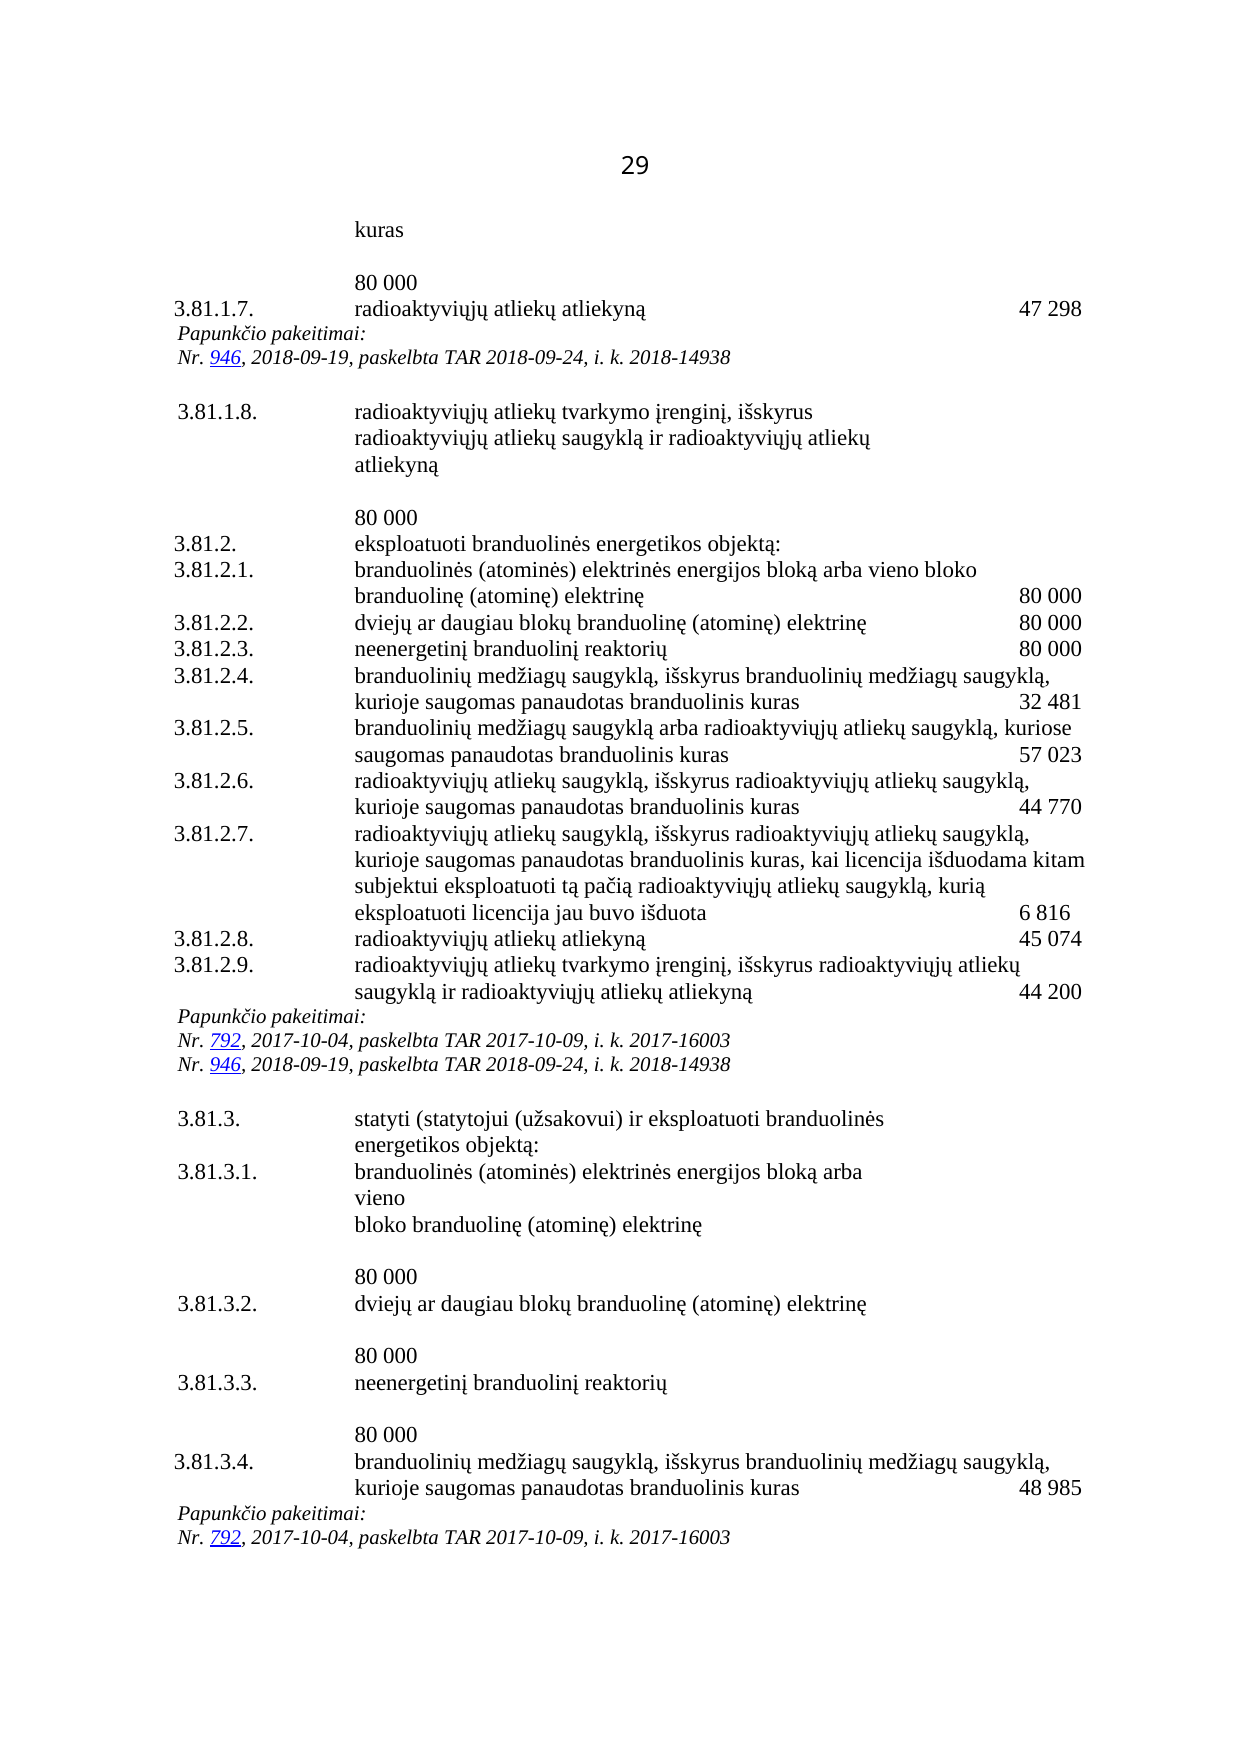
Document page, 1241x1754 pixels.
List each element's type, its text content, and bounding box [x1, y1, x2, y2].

text 3.81.2.2. dviejų ar daugiau blokų branduolinę (atominę) elektrinę 80 000 [174, 609, 1093, 635]
text 3.81.2.5. branduolinių medžiagų saugyklą arba radioaktyviųjų atliekų saugyklą, kuriose saugomas panaudotas branduolinis kuras 57 023 [174, 714, 1093, 767]
text 3.81.3.2. dviejų ar daugiau blokų branduolinę (atominę) elektrinę 80 000 [177, 1290, 892, 1369]
text 3.81.3.3. neenergetinį branduolinį reaktorių 80 000 [177, 1369, 892, 1448]
text 3.81.2.6. radioaktyviųjų atliekų saugyklą, išskyrus radioaktyviųjų atliekų saugyklą, kurioje saugomas panaudotas branduolinis kuras 44 770 [174, 767, 1093, 820]
text Papunkčio pakeitimai: [177, 1501, 1093, 1524]
text Papunkčio pakeitimai: [177, 1004, 1093, 1028]
text 3.81.1.7. radioaktyviųjų atliekų atliekyną 47 298 [174, 295, 1093, 321]
text 3.81.3.1. branduolinės (atominės) elektrinės energijos bloką arba vieno [177, 1158, 892, 1211]
text 3.81.2.4. branduolinių medžiagų saugyklą, išskyrus branduolinių medžiagų saugyklą, kurioje saugomas panaudotas branduolinis kuras 32 481 [174, 662, 1093, 714]
text Papunkčio pakeitimai: [177, 321, 1093, 345]
text 3.81.2.9. radioaktyviųjų atliekų tvarkymo įrenginį, išskyrus radioaktyviųjų atliekų saugyklą ir radioaktyviųjų atliekų atliekyną 44 200 [174, 952, 1093, 1004]
text Nr. 946, 2018-09-19, paskelbta TAR 2018-09-24, i. k. 2018-14938 [177, 345, 1093, 369]
text 3.81.3. statyti (statytojui (užsakovui) ir eksploatuoti branduolinės [177, 1105, 892, 1132]
text bloko branduolinę (atominę) elektrinę 80 000 [354, 1211, 892, 1290]
text Nr. 792, 2017-10-04, paskelbta TAR 2017-10-09, i. k. 2017-16003 [177, 1524, 1093, 1549]
text 3.81.2.7. radioaktyviųjų atliekų saugyklą, išskyrus radioaktyviųjų atliekų saugyklą, kurioje saugomas panaudotas branduolinis kuras, kai licencija išduodama kitam subjektui eksploatuoti tą pačią radioaktyviųjų atliekų saugyklą, kurią eksploatuoti licencija jau buvo išduota 6 816 [174, 820, 1093, 925]
text atliekyną 80 000 [354, 451, 892, 530]
text energetikos objektą: [354, 1132, 892, 1158]
text 3.81.1.8. radioaktyviųjų atliekų tvarkymo įrenginį, išskyrus [177, 398, 892, 424]
text 3.81.3.4. branduolinių medžiagų saugyklą, išskyrus branduolinių medžiagų saugyklą, kurioje saugomas panaudotas branduolinis kuras 48 985 [174, 1448, 1093, 1501]
text Nr. 946, 2018-09-19, paskelbta TAR 2018-09-24, i. k. 2018-14938 [177, 1052, 1093, 1076]
text 3.81.2.8. radioaktyviųjų atliekų atliekyną 45 074 [174, 925, 1093, 952]
text 3.81.2.1. branduolinės (atominės) elektrinės energijos bloką arba vieno bloko branduolinę (atominę) elektrinę 80 000 [174, 556, 1093, 609]
text kuras 80 000 [354, 216, 892, 295]
text 3.81.2. eksploatuoti branduolinės energetikos objektą: [174, 530, 1093, 556]
text Nr. 792, 2017-10-04, paskelbta TAR 2017-10-09, i. k. 2017-16003 [177, 1028, 1093, 1052]
text 3.81.2.3. neenergetinį branduolinį reaktorių 80 000 [174, 635, 1093, 662]
text radioaktyviųjų atliekų saugyklą ir radioaktyviųjų atliekų [354, 424, 892, 451]
